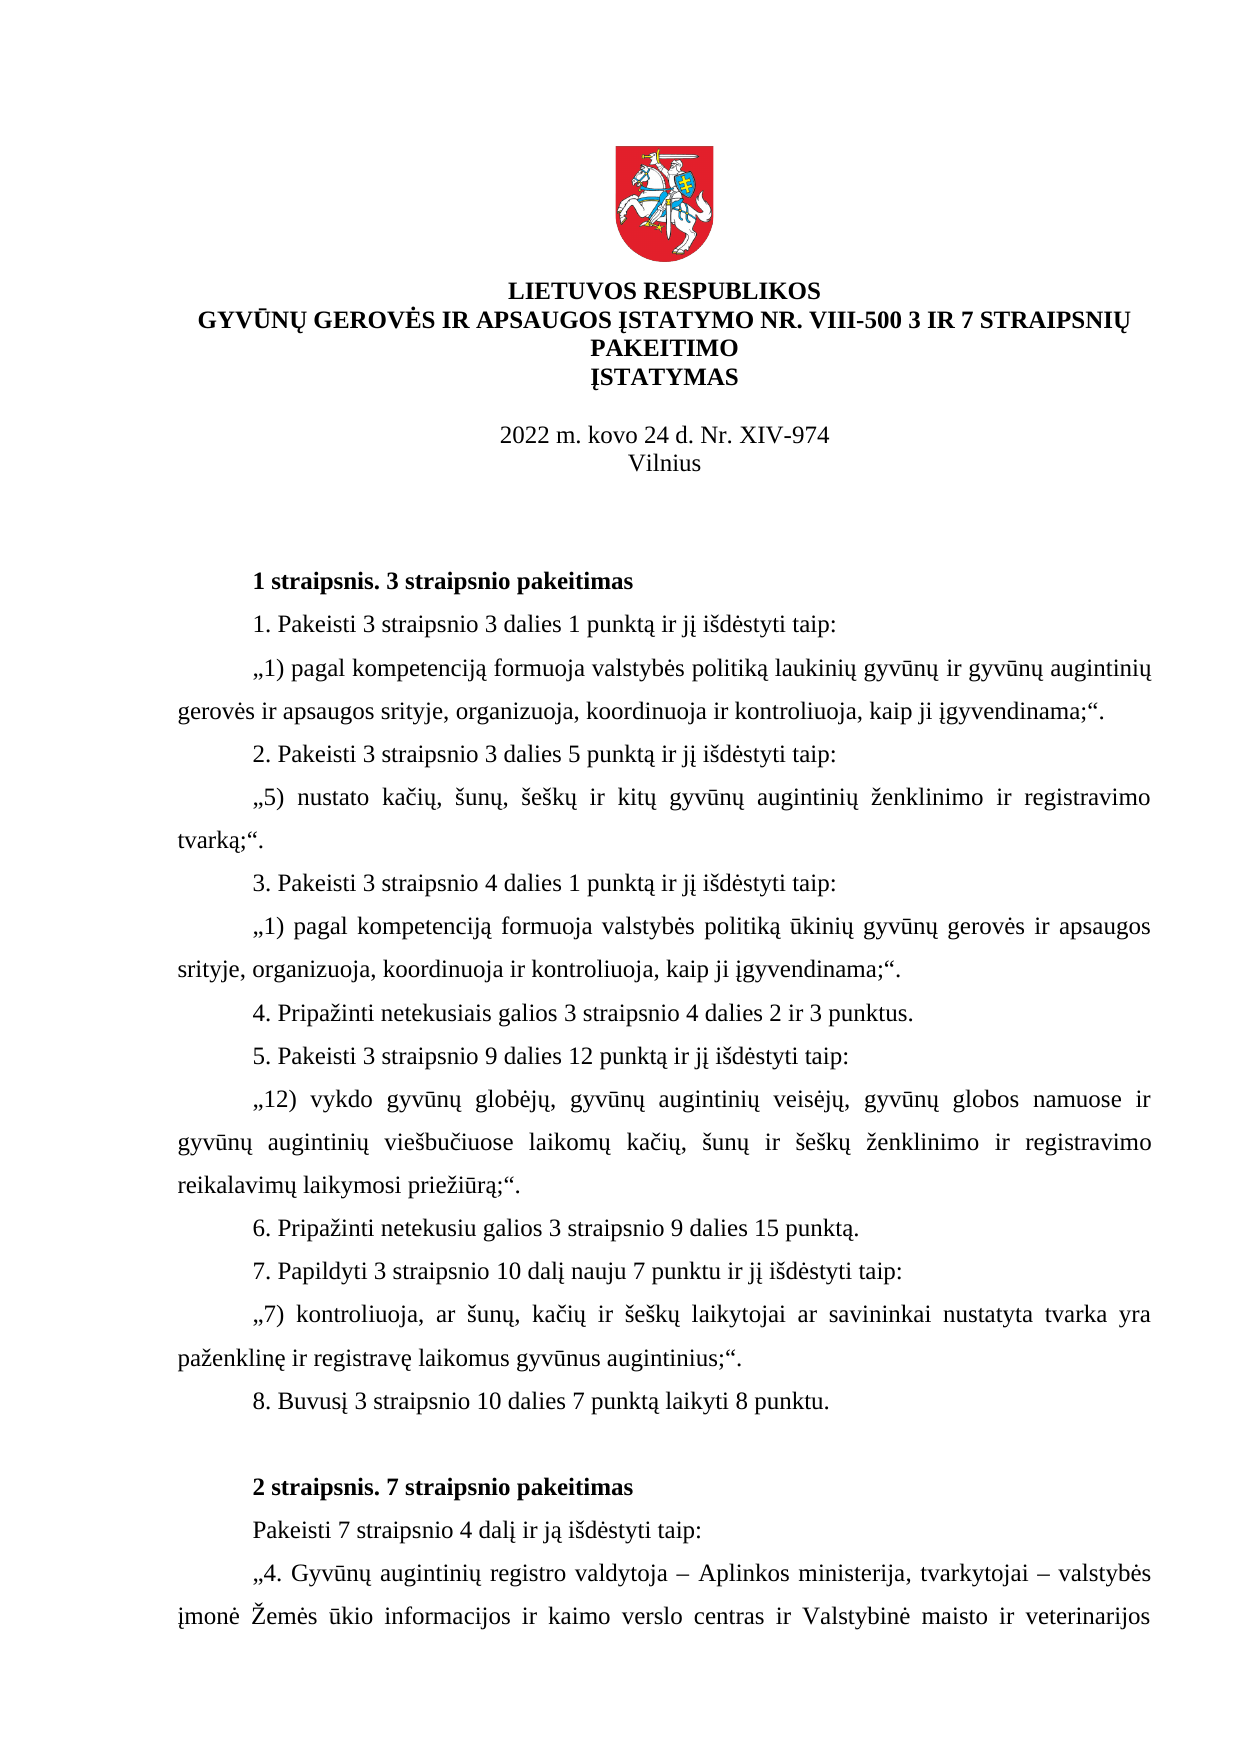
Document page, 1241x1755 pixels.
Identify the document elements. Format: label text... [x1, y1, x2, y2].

text „1) pagal kompetenciją formuoja valstybės politiką ūkinių gyvūnų gerovės ir apsaugos srityje, organizuoja, koordinuoja ir kontroliuoja, kaip ji įgyvendinama;“. [177, 911, 1152, 983]
text 4. Pripažinti netekusiais galios 3 straipsnio 4 dalies 2 ir 3 punktus. [177, 998, 1152, 1026]
text LIETUVOS RESPUBLIKOS [177, 276, 1152, 305]
text 2022 m. kovo 24 d. Nr. XIV-974 [177, 420, 1152, 448]
text Vilnius [177, 448, 1152, 477]
text 1 straipsnis. 3 straipsnio pakeitimas [177, 566, 1152, 595]
text 6. Pripažinti netekusiu galios 3 straipsnio 9 dalies 15 punktą. [177, 1213, 1152, 1242]
text 8. Buvusį 3 straipsnio 10 dalies 7 punktą laikyti 8 punktu. [177, 1386, 1152, 1414]
text „4. Gyvūnų augintinių registro valdytoja – Aplinkos ministerija, tvarkytojai – valstybės įmonė Žemės ūkio informacijos ir kaimo verslo centras ir Valstybinė maisto ir veterinarijos [177, 1558, 1152, 1630]
text 3. Pakeisti 3 straipsnio 4 dalies 1 punktą ir jį išdėstyti taip: [177, 868, 1152, 897]
text „5) nustato kačių, šunų, šeškų ir kitų gyvūnų augintinių ženklinimo ir registravimo tvarką;“. [177, 782, 1152, 854]
text GYVŪNŲ GEROVĖS IR APSAUGOS ĮSTATYMO NR. VIII-500 3 IR 7 STRAIPSNIŲ PAKEITIMO [177, 305, 1152, 362]
text Pakeisti 7 straipsnio 4 dalį ir ją išdėstyti taip: [177, 1515, 1152, 1544]
text „1) pagal kompetenciją formuoja valstybės politiką laukinių gyvūnų ir gyvūnų augintinių gerovės ir apsaugos srityje, organizuoja, koordinuoja ir kontroliuoja, kaip ji įgyvendinama;“. [177, 653, 1152, 724]
text „7) kontroliuoja, ar šunų, kačių ir šeškų laikytojai ar savininkai nustatyta tvarka yra paženklinę ir registravę laikomus gyvūnus augintinius;“. [177, 1299, 1152, 1371]
text ĮSTATYMAS [177, 362, 1152, 391]
text 2. Pakeisti 3 straipsnio 3 dalies 5 punktą ir jį išdėstyti taip: [177, 739, 1152, 768]
text 2 straipsnis. 7 straipsnio pakeitimas [177, 1472, 1152, 1501]
text 1. Pakeisti 3 straipsnio 3 dalies 1 punktą ir jį išdėstyti taip: [177, 609, 1152, 638]
text „12) vykdo gyvūnų globėjų, gyvūnų augintinių veisėjų, gyvūnų globos namuose ir gyvūnų augintinių viešbučiuose laikomų kačių, šunų ir šeškų ženklinimo ir registravimo reikalavimų laikymosi priežiūrą;“. [177, 1084, 1152, 1199]
text 5. Pakeisti 3 straipsnio 9 dalies 12 punktą ir jį išdėstyti taip: [177, 1041, 1152, 1069]
text 7. Papildyti 3 straipsnio 10 dalį nauju 7 punktu ir jį išdėstyti taip: [177, 1256, 1152, 1285]
